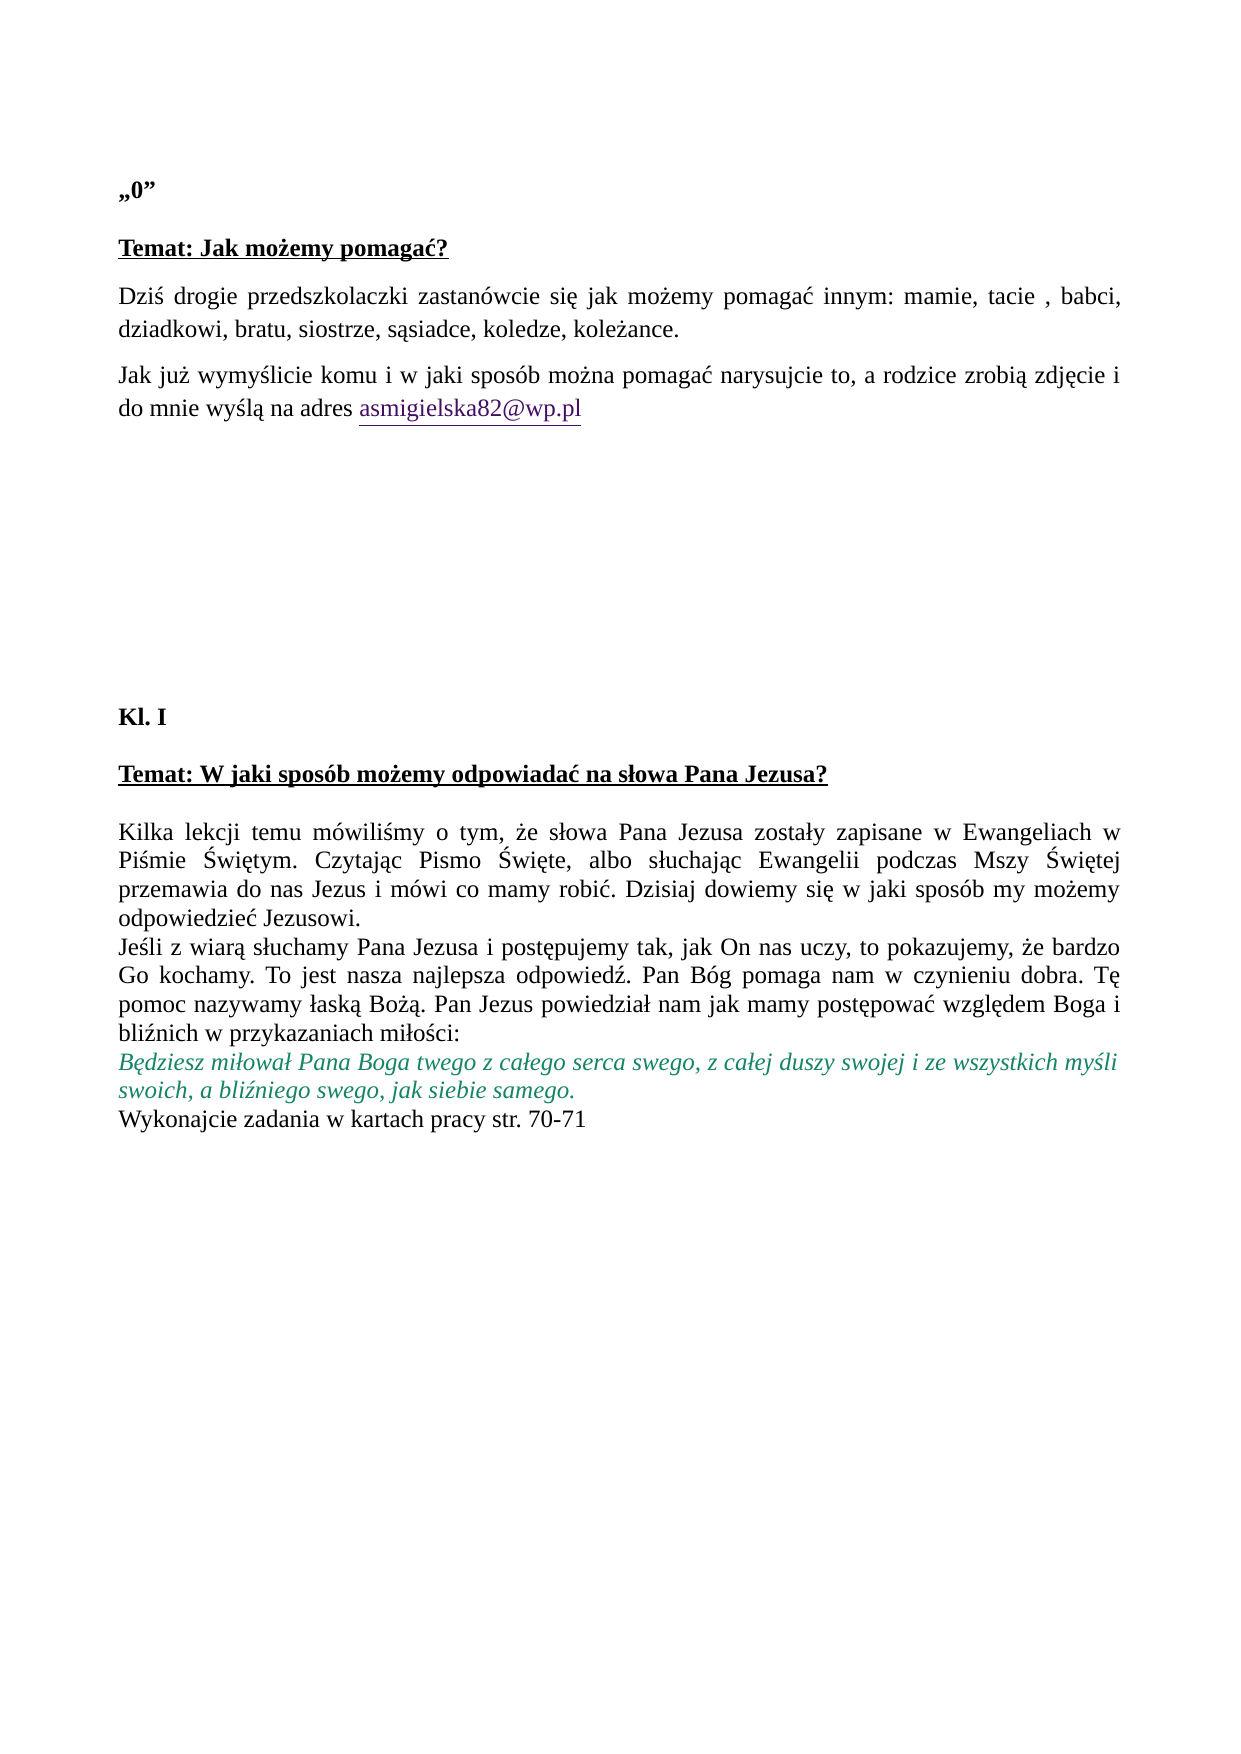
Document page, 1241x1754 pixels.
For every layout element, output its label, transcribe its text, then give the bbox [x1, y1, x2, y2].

text Temat: W jaki sposób możemy odpowiadać na słowa Pana Jezusa? [118, 759, 1122, 788]
text Będziesz miłował Pana Boga twego z całego serca swego, z całej duszy swojej i ze wszystkich myśli swoich, a bliźniego swego, jak siebie samego. [118, 1047, 1122, 1104]
text Kilka lekcji temu mówiliśmy o tym, że słowa Pana Jezusa zostały zapisane w Ewangeliach w Piśmie Świętym. Czytając Pismo Święte, albo słuchając Ewangelii podczas Mszy Świętej przemawia do nas Jezus i mówi co mamy robić. Dzisiaj dowiemy się w jaki sposób my możemy odpowiedzieć Jezusowi. [118, 817, 1122, 932]
text Kl. I [118, 702, 1122, 730]
text Dziś drogie przedszkolaczki zastanówcie się jak możemy pomagać innym: mamie, tacie , babci, dziadkowi, bratu, siostrze, sąsiadce, koledze, koleżance. [118, 281, 1122, 342]
text Wykonajcie zadania w kartach pracy str. 70-71 [118, 1104, 1122, 1133]
text Jak już wymyślicie komu i w jaki sposób można pomagać narysujcie to, a rodzice zrobią zdjęcie i do mnie wyślą na adres asmigielska82@wp.pl [118, 360, 1122, 425]
text Jeśli z wiarą słuchamy Pana Jezusa i postępujemy tak, jak On nas uczy, to pokazujemy, że bardzo Go kochamy. To jest nasza najlepsza odpowiedź. Pan Bóg pomaga nam w czynieniu dobra. Tę pomoc nazywamy łaską Bożą. Pan Jezus powiedział nam jak mamy postępować względem Boga i bliźnich w przykazaniach miłości: [118, 932, 1122, 1047]
text „0” [118, 176, 1122, 204]
text Temat: Jak możemy pomagać? [118, 233, 1122, 262]
